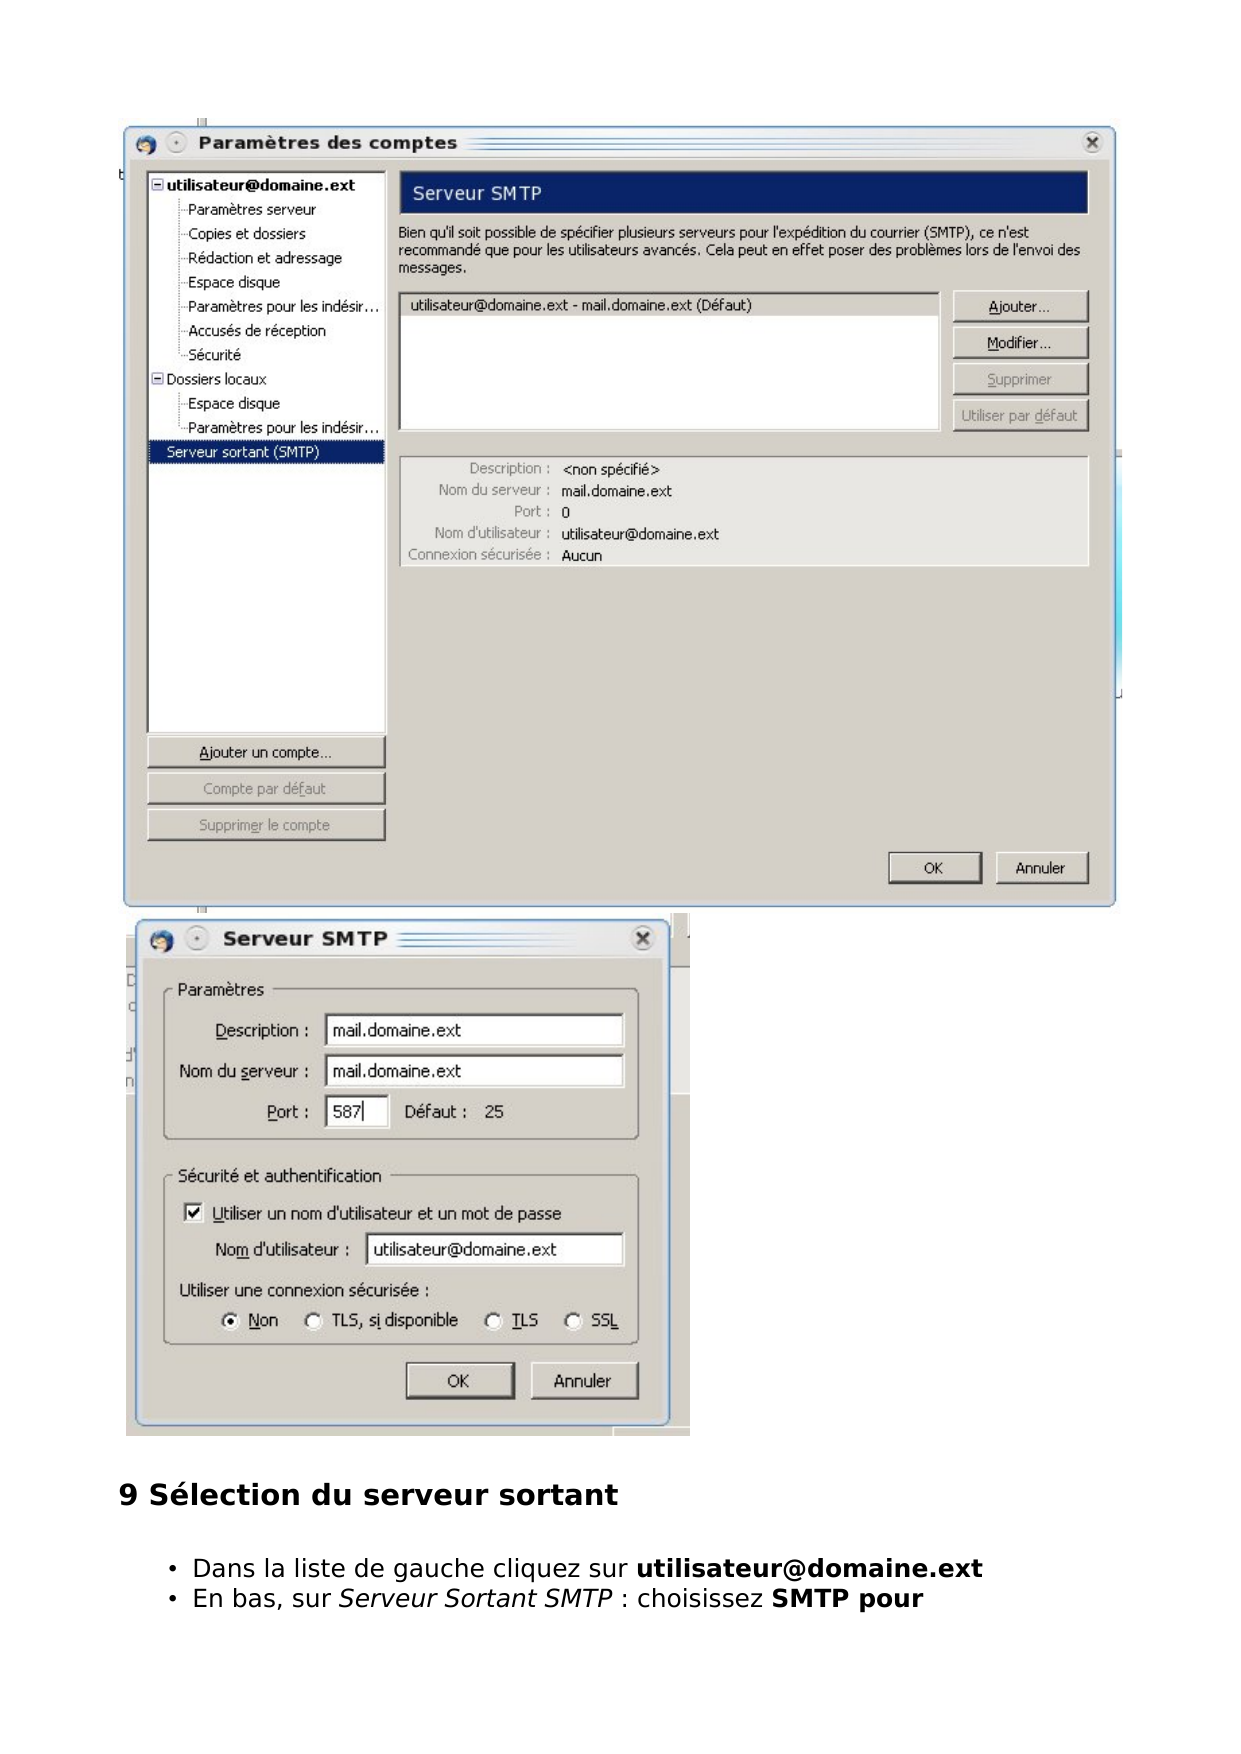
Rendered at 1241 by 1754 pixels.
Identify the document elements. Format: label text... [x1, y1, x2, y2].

list En bas, sur Serveur Sortant SMTP : choisissez SMTP pour [177, 1584, 1122, 1613]
picture [118, 118, 1123, 1436]
subtitle 9 Sélection du serveur sortant [118, 1479, 1122, 1513]
list Dans la liste de gauche cliquez sur utilisateur@domaine.ext [177, 1555, 1122, 1584]
